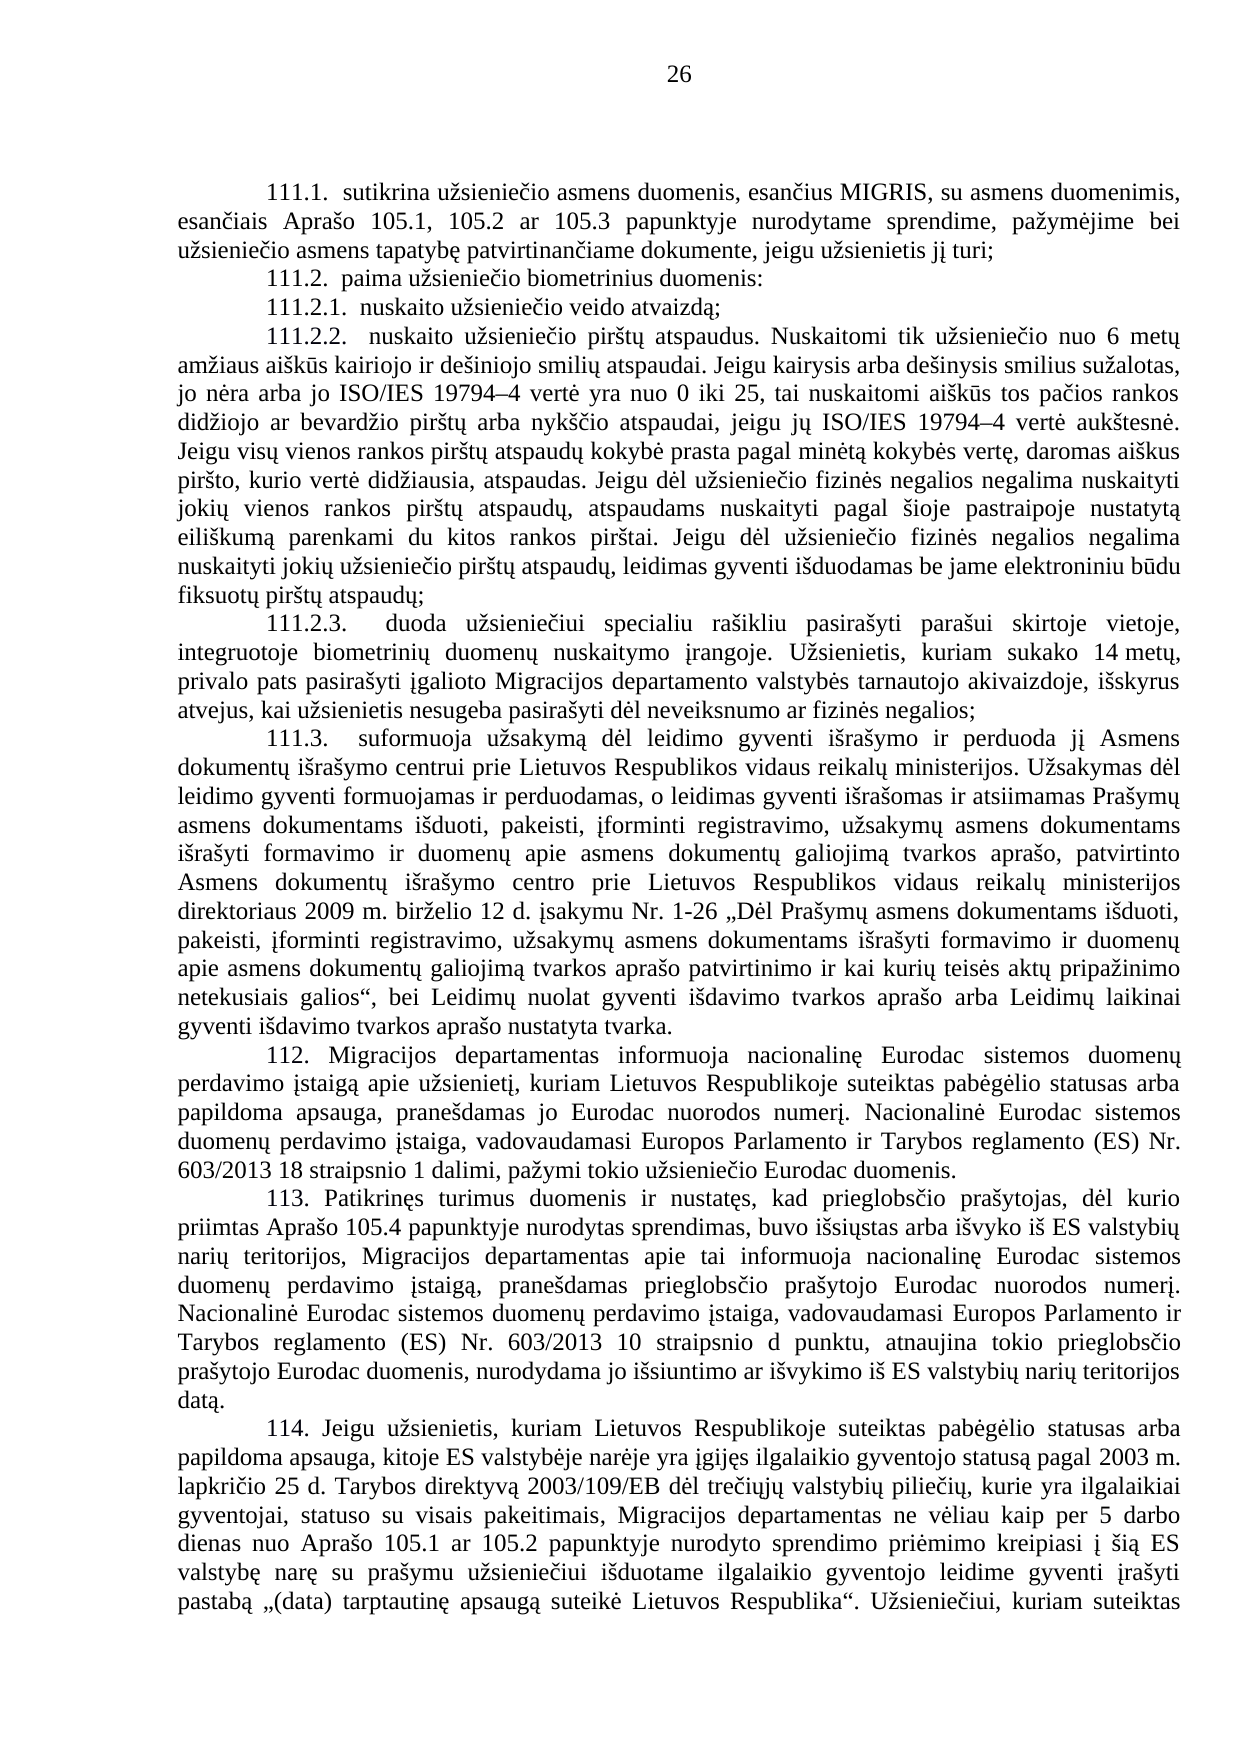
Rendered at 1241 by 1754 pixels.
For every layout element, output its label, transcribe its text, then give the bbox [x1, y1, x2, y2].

text 111.2.2. nuskaito užsieniečio pirštų atspaudus. Nuskaitomi tik užsieniečio nuo 6 metų amžiaus aiškūs kairiojo ir dešiniojo smilių atspaudai. Jeigu kairysis arba dešinysis smilius sužalotas, jo nėra arba jo ISO/IES 19794–4 vertė yra nuo 0 iki 25, tai nuskaitomi aiškūs tos pačios rankos didžiojo ar bevardžio pirštų arba nykščio atspaudai, jeigu jų ISO/IES 19794–4 vertė aukštesnė. Jeigu visų vienos rankos pirštų atspaudų kokybė prasta pagal minėtą kokybės vertę, daromas aiškus piršto, kurio vertė didžiausia, atspaudas. Jeigu dėl užsieniečio fizinės negalios negalima nuskaityti jokių vienos rankos pirštų atspaudų, atspaudams nuskaityti pagal šioje pastraipoje nustatytą eiliškumą parenkami du kitos rankos pirštai. Jeigu dėl užsieniečio fizinės negalios negalima nuskaityti jokių užsieniečio pirštų atspaudų, leidimas gyventi išduodamas be jame elektroniniu būdu fiksuotų pirštų atspaudų; [177, 321, 1181, 608]
text 112. Migracijos departamentas informuoja nacionalinę Eurodac sistemos duomenų perdavimo įstaigą apie užsienietį, kuriam Lietuvos Respublikoje suteiktas pabėgėlio statusas arba papildoma apsauga, pranešdamas jo Eurodac nuorodos numerį. Nacionalinė Eurodac sistemos duomenų perdavimo įstaiga, vadovaudamasi Europos Parlamento ir Tarybos reglamento (ES) Nr. 603/2013 18 straipsnio 1 dalimi, pažymi tokio užsieniečio Eurodac duomenis. [177, 1040, 1181, 1183]
text 111.2.1. nuskaito užsieniečio veido atvaizdą; [177, 292, 1181, 321]
text 111.3. suformuoja užsakymą dėl leidimo gyventi išrašymo ir perduoda jį Asmens dokumentų išrašymo centrui prie Lietuvos Respublikos vidaus reikalų ministerijos. Užsakymas dėl leidimo gyventi formuojamas ir perduodamas, o leidimas gyventi išrašomas ir atsiimamas Prašymų asmens dokumentams išduoti, pakeisti, įforminti registravimo, užsakymų asmens dokumentams išrašyti formavimo ir duomenų apie asmens dokumentų galiojimą tvarkos aprašo, patvirtinto Asmens dokumentų išrašymo centro prie Lietuvos Respublikos vidaus reikalų ministerijos direktoriaus 2009 m. birželio 12 d. įsakymu Nr. 1-26 „Dėl Prašymų asmens dokumentams išduoti, pakeisti, įforminti registravimo, užsakymų asmens dokumentams išrašyti formavimo ir duomenų apie asmens dokumentų galiojimą tvarkos aprašo patvirtinimo ir kai kurių teisės aktų pripažinimo netekusiais galios“, bei Leidimų nuolat gyventi išdavimo tvarkos aprašo arba Leidimų laikinai gyventi išdavimo tvarkos aprašo nustatyta tvarka. [177, 723, 1181, 1040]
text 113. Patikrinęs turimus duomenis ir nustatęs, kad prieglobsčio prašytojas, dėl kurio priimtas Aprašo 105.4 papunktyje nurodytas sprendimas, buvo išsiųstas arba išvyko iš ES valstybių narių teritorijos, Migracijos departamentas apie tai informuoja nacionalinę Eurodac sistemos duomenų perdavimo įstaigą, pranešdamas prieglobsčio prašytojo Eurodac nuorodos numerį. Nacionalinė Eurodac sistemos duomenų perdavimo įstaiga, vadovaudamasi Europos Parlamento ir Tarybos reglamento (ES) Nr. 603/2013 10 straipsnio d punktu, atnaujina tokio prieglobsčio prašytojo Eurodac duomenis, nurodydama jo išsiuntimo ar išvykimo iš ES valstybių narių teritorijos datą. [177, 1183, 1181, 1413]
text 114. Jeigu užsienietis, kuriam Lietuvos Respublikoje suteiktas pabėgėlio statusas arba papildoma apsauga, kitoje ES valstybėje narėje yra įgijęs ilgalaikio gyventojo statusą pagal 2003 m. lapkričio 25 d. Tarybos direktyvą 2003/109/EB dėl trečiųjų valstybių piliečių, kurie yra ilgalaikiai gyventojai, statuso su visais pakeitimais, Migracijos departamentas ne vėliau kaip per 5 darbo dienas nuo Aprašo 105.1 ar 105.2 papunktyje nurodyto sprendimo priėmimo kreipiasi į šią ES valstybę narę su prašymu užsieniečiui išduotame ilgalaikio gyventojo leidime gyventi įrašyti pastabą „(data) tarptautinę apsaugą suteikė Lietuvos Respublika“. Užsieniečiui, kuriam suteiktas [177, 1413, 1181, 1615]
text 111.2.3. duoda užsieniečiui specialiu rašikliu pasirašyti parašui skirtoje vietoje, integruotoje biometrinių duomenų nuskaitymo įrangoje. Užsienietis, kuriam sukako 14 metų, privalo pats pasirašyti įgalioto Migracijos departamento valstybės tarnautojo akivaizdoje, išskyrus atvejus, kai užsienietis nesugeba pasirašyti dėl neveiksnumo ar fizinės negalios; [177, 608, 1181, 723]
text 111.1. sutikrina užsieniečio asmens duomenis, esančius MIGRIS, su asmens duomenimis, esančiais Aprašo 105.1, 105.2 ar 105.3 papunktyje nurodytame sprendime, pažymėjime bei užsieniečio asmens tapatybę patvirtinančiame dokumente, jeigu užsienietis jį turi; [177, 177, 1181, 263]
text 111.2. paima užsieniečio biometrinius duomenis: [177, 263, 1181, 292]
